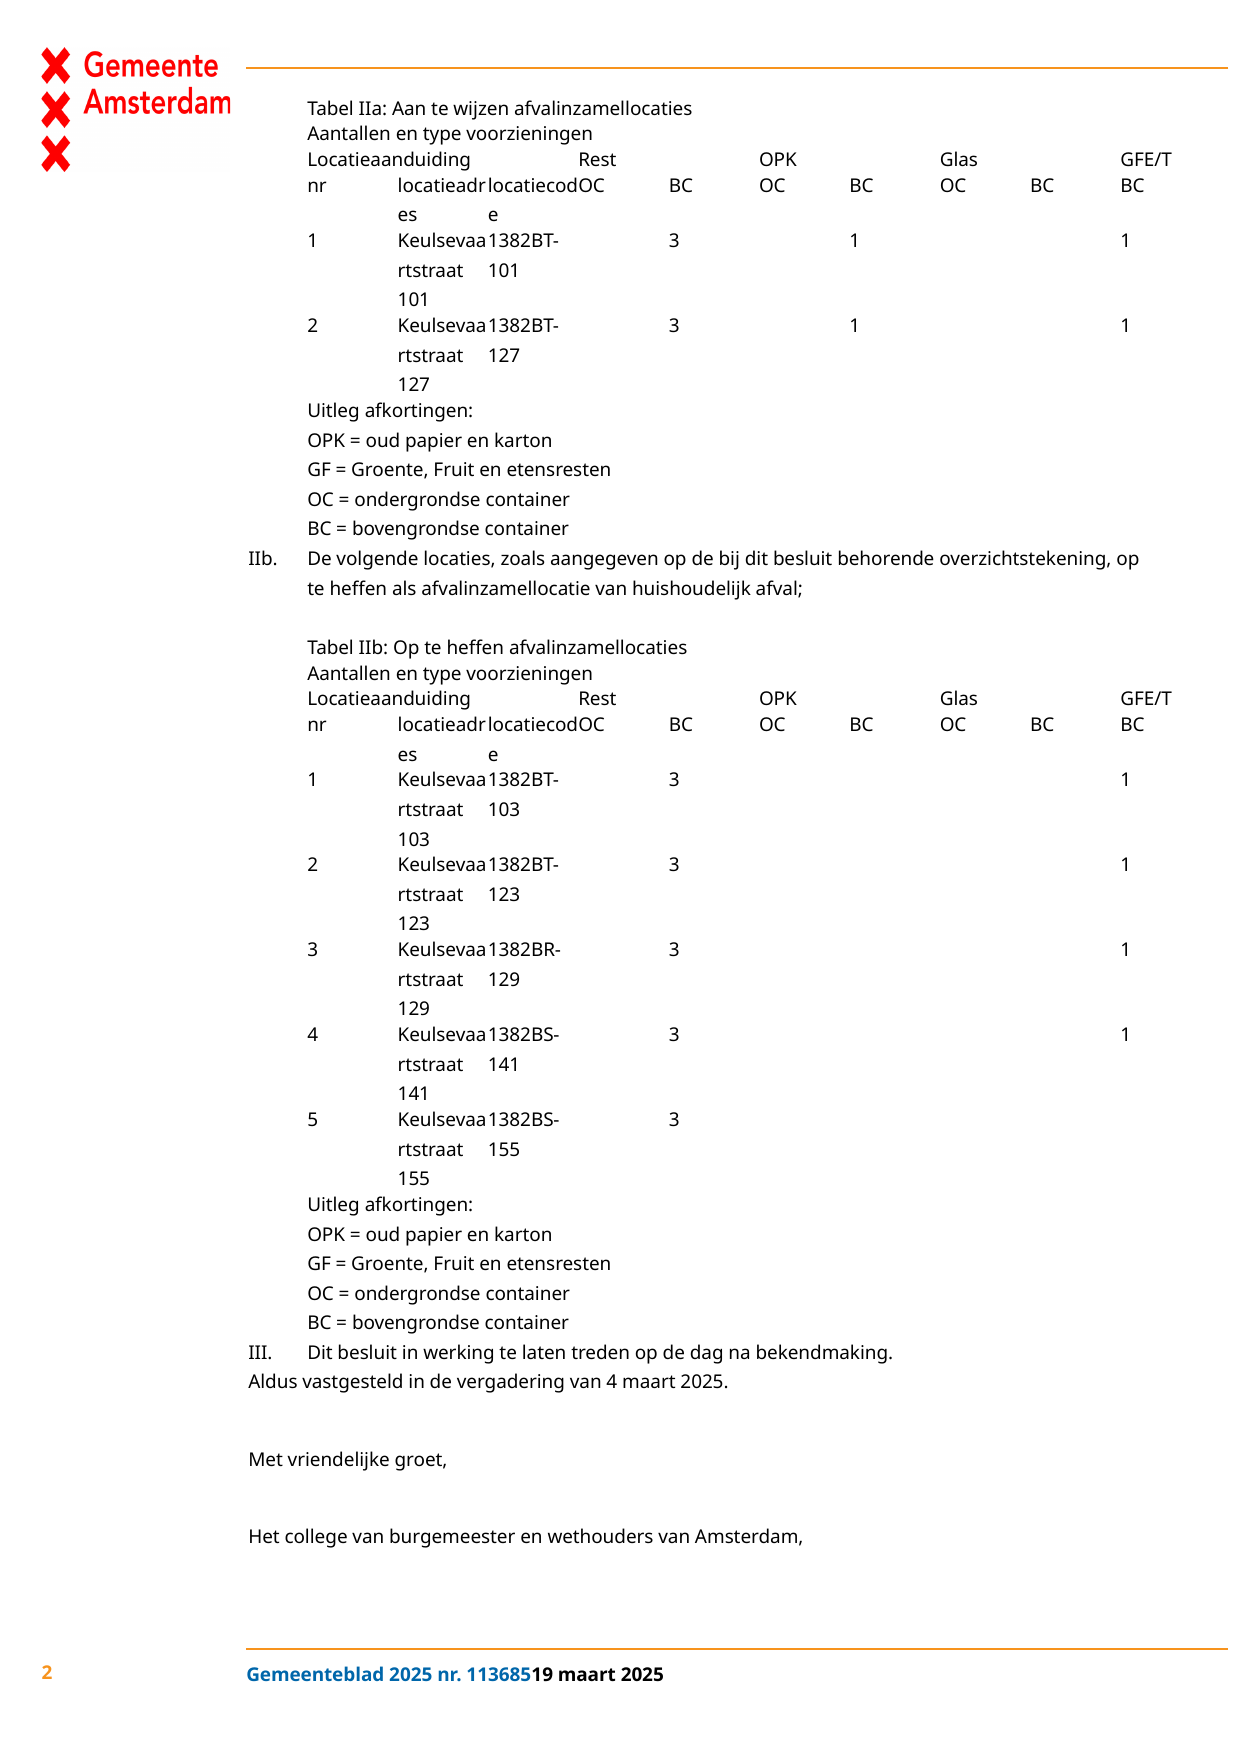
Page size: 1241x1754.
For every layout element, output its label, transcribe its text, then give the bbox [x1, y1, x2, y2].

table_cell [940, 1021, 1030, 1106]
table_cell 1382BT-127 [488, 312, 578, 397]
table_cell [578, 228, 668, 312]
table_cell Keulsevaartstraat 127 [398, 312, 488, 397]
table_cell Glas [940, 146, 1120, 172]
table_cell [759, 767, 849, 851]
table_cell OC [759, 172, 849, 227]
table_cell [1030, 936, 1120, 1021]
table_cell Locatieaanduiding [307, 146, 578, 172]
table_cell 1 [1120, 851, 1211, 936]
table_cell Glas [940, 686, 1120, 711]
table_cell [578, 312, 668, 397]
table_cell locatieadres [398, 711, 488, 767]
table_cell [849, 851, 939, 936]
table_cell Keulsevaartstraat 101 [398, 228, 488, 312]
table_cell 2 [307, 851, 397, 936]
table_cell Rest [578, 146, 759, 172]
table_cell [940, 936, 1030, 1021]
table_cell 5 [307, 1106, 397, 1191]
list Uitleg afkortingen: [248, 1191, 1152, 1217]
table_cell [759, 228, 849, 312]
table_cell GFE/T [1120, 686, 1211, 711]
table_cell [940, 1106, 1030, 1191]
table_cell [849, 936, 939, 1021]
table_cell BC [1030, 172, 1120, 227]
text Aldus vastgesteld in de vergadering van 4 maart 2025. [248, 1369, 1152, 1394]
list Dit besluit in werking te laten treden op de dag na bekendmaking. [248, 1339, 1152, 1365]
table_header Tabel IIb: Op te heffen afvalinzamellocaties [307, 634, 1211, 660]
table_cell locatieadres [398, 172, 488, 227]
table_cell 3 [669, 1021, 759, 1106]
list GF = Groente, Fruit en etensresten [248, 456, 1152, 482]
table_cell [578, 936, 668, 1021]
table_cell [1030, 1106, 1120, 1191]
table_cell [1030, 1021, 1120, 1106]
table_cell [940, 228, 1030, 312]
table_cell 1 [849, 312, 939, 397]
table_cell OPK [759, 686, 939, 711]
table_cell OPK [759, 146, 939, 172]
table_cell 1382BS-141 [488, 1021, 578, 1106]
table_cell nr [307, 172, 397, 227]
table_cell locatiecode [488, 711, 578, 767]
table_cell 3 [669, 228, 759, 312]
table_cell 1 [1120, 767, 1211, 851]
table_cell 1 [849, 228, 939, 312]
list OPK = oud papier en karton [248, 1221, 1152, 1246]
list OPK = oud papier en karton [248, 427, 1152, 453]
table_cell 3 [307, 936, 397, 1021]
table_cell OC [578, 172, 668, 227]
table_cell [940, 312, 1030, 397]
table_cell [849, 767, 939, 851]
table_header Tabel IIa: Aan te wijzen afvalinzamellocaties [307, 95, 1211, 121]
table_cell [1030, 851, 1120, 936]
table_cell [940, 767, 1030, 851]
table_cell BC [669, 172, 759, 227]
table_cell Aantallen en type voorzieningen [307, 660, 1211, 686]
table_cell nr [307, 711, 397, 767]
table_cell [759, 851, 849, 936]
table_cell Keulsevaartstraat 123 [398, 851, 488, 936]
list BC = bovengrondse container [248, 1309, 1152, 1335]
table_cell 1 [1120, 1021, 1211, 1106]
table_cell BC [669, 711, 759, 767]
text Het college van burgemeester en wethouders van Amsterdam, [248, 1523, 1152, 1549]
table_cell 1 [307, 767, 397, 851]
table_cell Rest [578, 686, 759, 711]
table_cell OC [759, 711, 849, 767]
table_cell 1 [1120, 312, 1211, 397]
table_cell Keulsevaartstraat 141 [398, 1021, 488, 1106]
table_cell 1 [1120, 228, 1211, 312]
table_cell 3 [669, 1106, 759, 1191]
table_cell [578, 1021, 668, 1106]
table_cell Keulsevaartstraat 129 [398, 936, 488, 1021]
table_cell BC [1030, 711, 1120, 767]
table_cell BC [1120, 172, 1211, 227]
table_cell 3 [669, 851, 759, 936]
table_cell 1 [1120, 936, 1211, 1021]
table_cell GFE/T [1120, 146, 1211, 172]
table_cell 3 [669, 936, 759, 1021]
table_cell [940, 851, 1030, 936]
table_cell BC [1120, 711, 1211, 767]
table_cell [578, 1106, 668, 1191]
list GF = Groente, Fruit en etensresten [248, 1250, 1152, 1276]
table_cell OC [940, 172, 1030, 227]
list De volgende locaties, zoals aangegeven op de bij dit besluit behorende overzichtstekening, op te heffen als afvalinzamellocatie van huishoudelijk afval; [248, 545, 1152, 601]
table_cell 1382BR-129 [488, 936, 578, 1021]
table_cell [1120, 1106, 1211, 1191]
table_cell [1030, 312, 1120, 397]
table_cell locatiecode [488, 172, 578, 227]
table_cell Locatieaanduiding [307, 686, 578, 711]
table_cell BC [849, 711, 939, 767]
table_cell Keulsevaartstraat 155 [398, 1106, 488, 1191]
table_cell [578, 767, 668, 851]
text Met vriendelijke groet, [248, 1446, 1152, 1472]
table_cell [578, 851, 668, 936]
table_cell Keulsevaartstraat 103 [398, 767, 488, 851]
table_cell [1030, 228, 1120, 312]
picture [41, 47, 231, 172]
table_cell [759, 312, 849, 397]
table_cell 3 [669, 767, 759, 851]
table_cell [759, 1106, 849, 1191]
table_cell [849, 1106, 939, 1191]
table_cell 1382BT-123 [488, 851, 578, 936]
table_cell Aantallen en type voorzieningen [307, 121, 1211, 146]
table_cell [849, 1021, 939, 1106]
table_cell 1 [307, 228, 397, 312]
table_cell [759, 936, 849, 1021]
table_cell 1382BT-103 [488, 767, 578, 851]
table_cell 1382BS-155 [488, 1106, 578, 1191]
table_cell 4 [307, 1021, 397, 1106]
table_cell 1382BT-101 [488, 228, 578, 312]
list Uitleg afkortingen: [248, 397, 1152, 423]
list OC = ondergrondse container [248, 1280, 1152, 1306]
table_cell [759, 1021, 849, 1106]
table_cell 3 [669, 312, 759, 397]
table_cell BC [849, 172, 939, 227]
table_cell 2 [307, 312, 397, 397]
table_cell [1030, 767, 1120, 851]
table_cell OC [940, 711, 1030, 767]
list BC = bovengrondse container [248, 516, 1152, 541]
list OC = ondergrondse container [248, 486, 1152, 512]
table_cell OC [578, 711, 668, 767]
